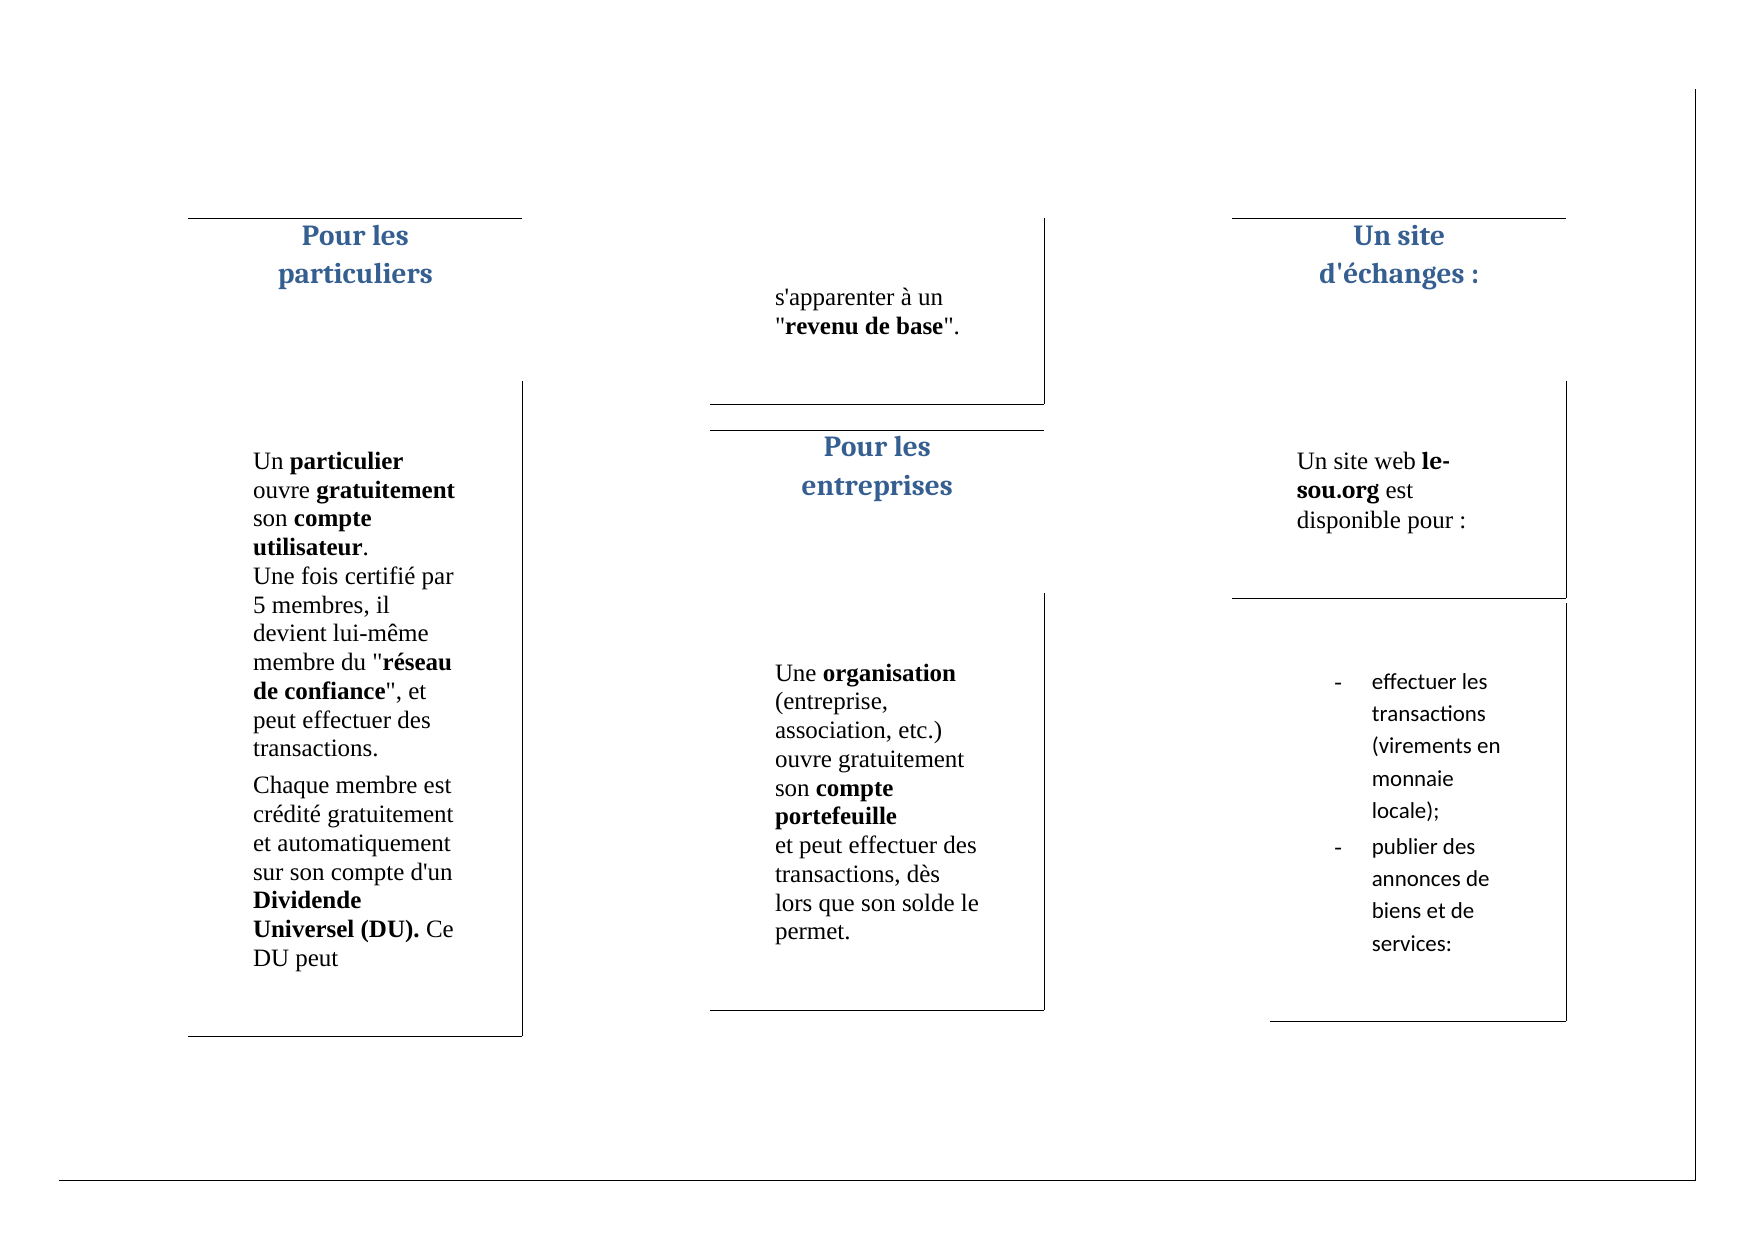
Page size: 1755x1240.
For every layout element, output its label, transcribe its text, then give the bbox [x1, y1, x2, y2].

text Chaque membre est crédité gratuitement et automatiquement sur son compte d'un Dividende Universel (DU). Ce DU peut s'apparenter à un "revenu de base". [188, 706, 522, 1036]
text Un particulier ouvre gratuitement son compte utilisateur. Une fois certifié par 5 membres, il devient lui-même membre du "réseau de confiance", et peut effectuer des transactions. [188, 381, 522, 706]
subtitle Pour les particuliers [188, 219, 522, 356]
text Pour les entreprises [710, 431, 1044, 567]
list effectuer les transactions (virements en monnaie locale); [1269, 603, 1566, 768]
text Chaque membre est crédité gratuitement et automatiquement sur son compte d'un Dividende Universel (DU). Ce DU peut s'apparenter à un "revenu de base". [710, 218, 1044, 404]
text Une organisation (entreprise, association, etc.) ouvre gratuitement son compte portefeuille et peut effectuer des transactions, dès lors que son solde le permet. [710, 593, 1044, 1010]
list publier des annonces de biens et de services: [1269, 768, 1566, 1021]
subtitle Un site d'échanges : [1232, 219, 1566, 356]
text Un site web le-sou.org est disponible pour : [1232, 381, 1566, 598]
